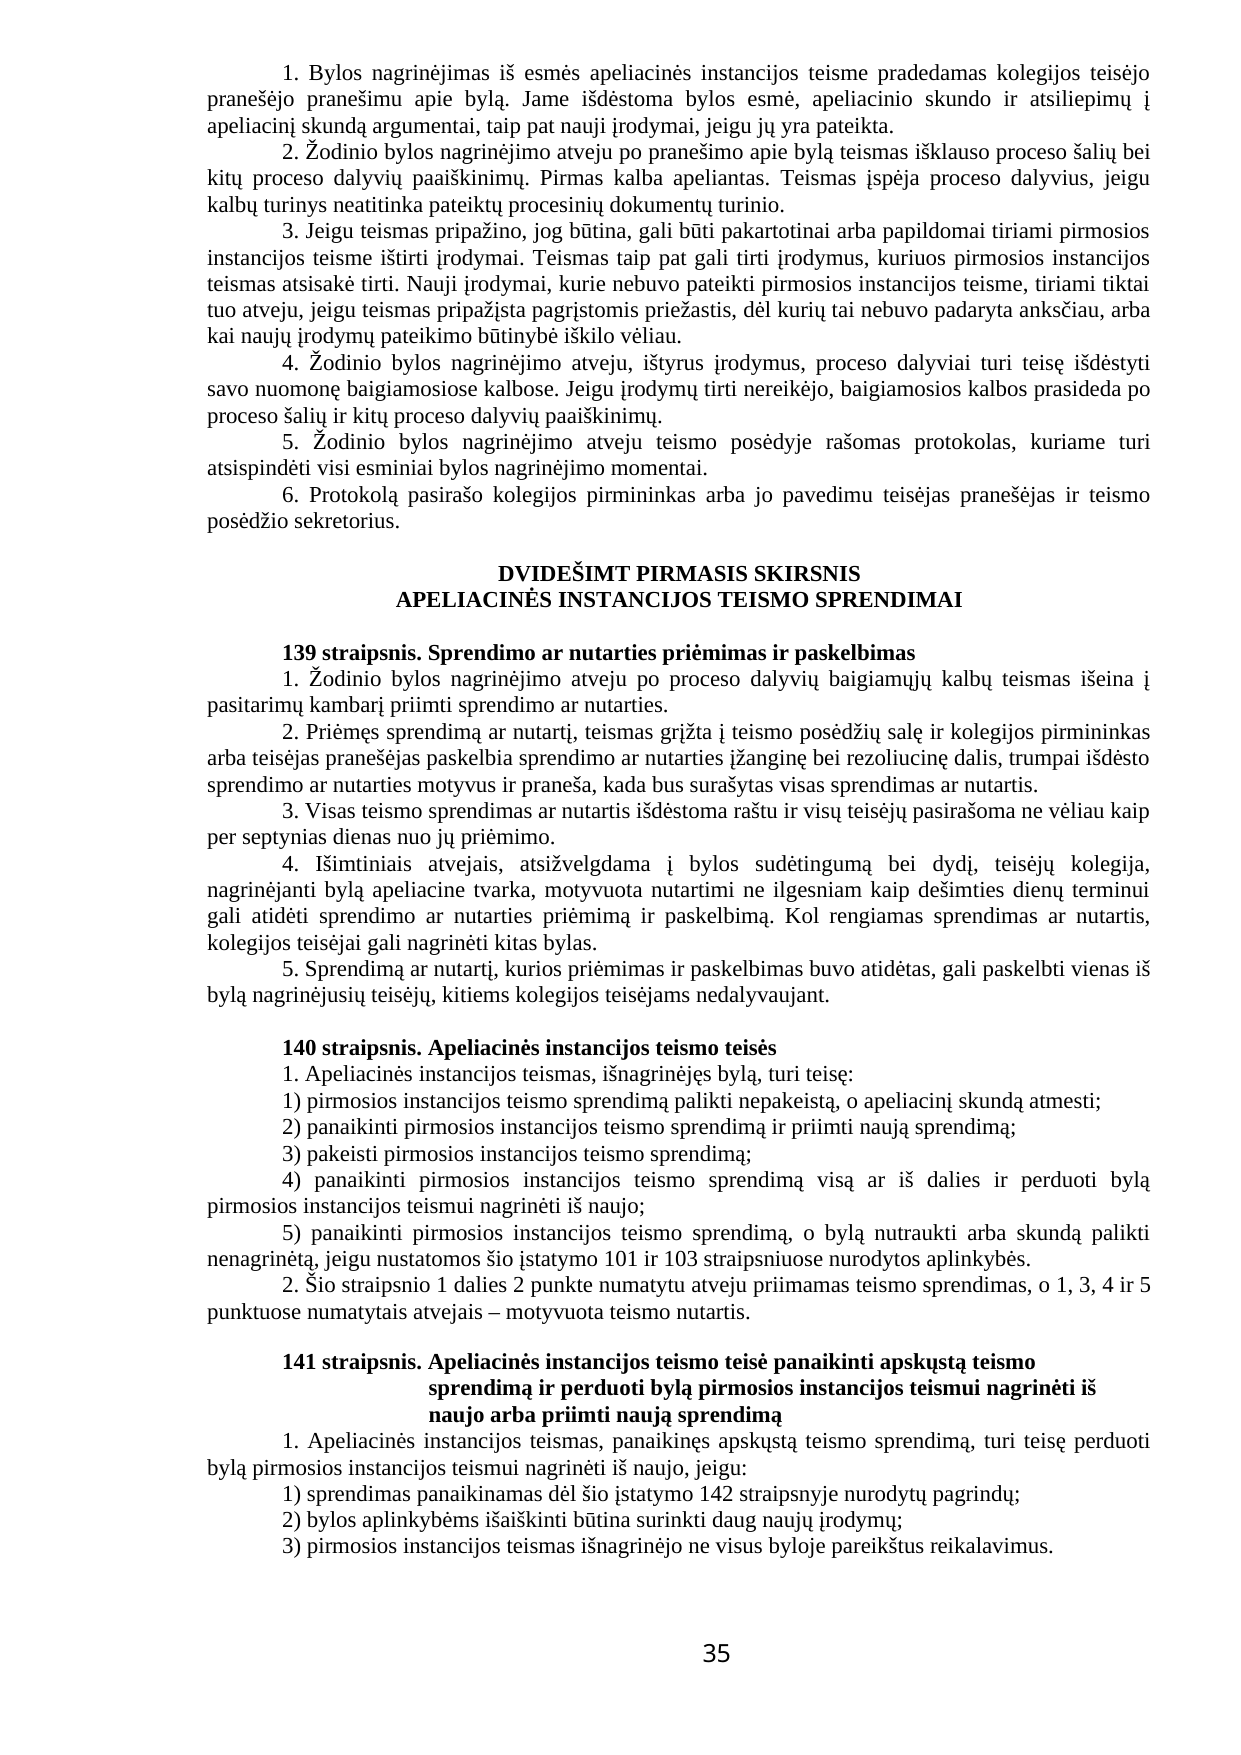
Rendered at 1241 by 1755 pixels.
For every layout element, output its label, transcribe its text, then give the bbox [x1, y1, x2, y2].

text 5) panaikinti pirmosios instancijos teismo sprendimą, o bylą nutraukti arba skundą palikti nenagrinėtą, jeigu nustatomos šio įstatymo 101 ir 103 straipsniuose nurodytos aplinkybės. [207, 1219, 1152, 1271]
text 5. Sprendimą ar nutartį, kurios priėmimas ir paskelbimas buvo atidėtas, gali paskelbti vienas iš bylą nagrinėjusių teisėjų, kitiems kolegijos teisėjams nedalyvaujant. [207, 955, 1152, 1008]
text naujo arba priimti naują sprendimą [428, 1401, 1152, 1427]
text 2. Žodinio bylos nagrinėjimo atveju po pranešimo apie bylą teismas išklauso proceso šalių bei kitų proceso dalyvių paaiškinimų. Pirmas kalba apeliantas. Teismas įspėja proceso dalyvius, jeigu kalbų turinys neatitinka pateiktų procesinių dokumentų turinio. [207, 138, 1152, 217]
text 3) pakeisti pirmosios instancijos teismo sprendimą; [207, 1139, 1152, 1166]
text 1. Bylos nagrinėjimas iš esmės apeliacinės instancijos teisme pradedamas kolegijos teisėjo pranešėjo pranešimu apie bylą. Jame išdėstoma bylos esmė, apeliacinio skundo ir atsiliepimų į apeliacinį skundą argumentai, taip pat nauji įrodymai, jeigu jų yra pateikta. [207, 59, 1152, 138]
text 2) panaikinti pirmosios instancijos teismo sprendimą ir priimti naują sprendimą; [207, 1113, 1152, 1139]
text 3. Jeigu teismas pripažino, jog būtina, gali būti pakartotinai arba papildomai tiriami pirmosios instancijos teisme ištirti įrodymai. Teismas taip pat gali tirti įrodymus, kuriuos pirmosios instancijos teismas atsisakė tirti. Nauji įrodymai, kurie nebuvo pateikti pirmosios instancijos teisme, tiriami tiktai tuo atveju, jeigu teismas pripažįsta pagrįstomis priežastis, dėl kurių tai nebuvo padaryta anksčiau, arba kai naujų įrodymų pateikimo būtinybė iškilo vėliau. [207, 217, 1152, 349]
text 2. Šio straipsnio 1 dalies 2 punkte numatytu atveju priimamas teismo sprendimas, o 1, 3, 4 ir 5 punktuose numatytais atvejais – motyvuota teismo nutartis. [207, 1271, 1152, 1324]
text 1. Apeliacinės instancijos teismas, išnagrinėjęs bylą, turi teisę: [207, 1061, 1152, 1087]
text 1. Žodinio bylos nagrinėjimo atveju po proceso dalyvių baigiamųjų kalbų teismas išeina į pasitarimų kambarį priimti sprendimo ar nutarties. [207, 665, 1152, 718]
text 139 straipsnis. Sprendimo ar nutarties priėmimas ir paskelbimas [207, 639, 1152, 665]
text 3. Visas teismo sprendimas ar nutartis išdėstoma raštu ir visų teisėjų pasirašoma ne vėliau kaip per septynias dienas nuo jų priėmimo. [207, 797, 1152, 850]
text 1) pirmosios instancijos teismo sprendimą palikti nepakeistą, o apeliacinį skundą atmesti; [207, 1087, 1152, 1113]
text 5. Žodinio bylos nagrinėjimo atveju teismo posėdyje rašomas protokolas, kuriame turi atsispindėti visi esminiai bylos nagrinėjimo momentai. [207, 428, 1152, 481]
text 2) bylos aplinkybėms išaiškinti būtina surinkti daug naujų įrodymų; [207, 1506, 1152, 1533]
text 1) sprendimas panaikinamas dėl šio įstatymo 142 straipsnyje nurodytų pagrindų; [207, 1480, 1152, 1506]
text 6. Protokolą pasirašo kolegijos pirmininkas arba jo pavedimu teisėjas pranešėjas ir teismo posėdžio sekretorius. [207, 481, 1152, 533]
text 4. Išimtiniais atvejais, atsižvelgdama į bylos sudėtingumą bei dydį, teisėjų kolegija, nagrinėjanti bylą apeliacine tvarka, motyvuota nutartimi ne ilgesniam kaip dešimties dienų terminui gali atidėti sprendimo ar nutarties priėmimą ir paskelbimą. Kol rengiamas sprendimas ar nutartis, kolegijos teisėjai gali nagrinėti kitas bylas. [207, 850, 1152, 955]
text 2. Priėmęs sprendimą ar nutartį, teismas grįžta į teismo posėdžių salę ir kolegijos pirmininkas arba teisėjas pranešėjas paskelbia sprendimo ar nutarties įžanginę bei rezoliucinę dalis, trumpai išdėsto sprendimo ar nutarties motyvus ir praneša, kada bus surašytas visas sprendimas ar nutartis. [207, 718, 1152, 797]
text 4. Žodinio bylos nagrinėjimo atveju, ištyrus įrodymus, proceso dalyviai turi teisę išdėstyti savo nuomonę baigiamosiose kalbose. Jeigu įrodymų tirti nereikėjo, baigiamosios kalbos prasideda po proceso šalių ir kitų proceso dalyvių paaiškinimų. [207, 349, 1152, 428]
text DVIDEŠIMT PIRMASIS SKIRSNIS [207, 560, 1152, 586]
text 4) panaikinti pirmosios instancijos teismo sprendimą visą ar iš dalies ir perduoti bylą pirmosios instancijos teismui nagrinėti iš naujo; [207, 1166, 1152, 1219]
text 1. Apeliacinės instancijos teismas, panaikinęs apskųstą teismo sprendimą, turi teisę perduoti bylą pirmosios instancijos teismui nagrinėti iš naujo, jeigu: [207, 1427, 1152, 1480]
text 140 straipsnis. Apeliacinės instancijos teismo teisės [207, 1034, 1152, 1061]
text APELIACINĖS INSTANCIJOS TEISMO SPRENDIMAI [207, 586, 1152, 612]
text sprendimą ir perduoti bylą pirmosios instancijos teismui nagrinėti iš [428, 1374, 1152, 1401]
text 141 straipsnis. Apeliacinės instancijos teismo teisė panaikinti apskųstą teismo [282, 1348, 1152, 1374]
text 3) pirmosios instancijos teismas išnagrinėjo ne visus byloje pareikštus reikalavimus. [207, 1533, 1152, 1559]
